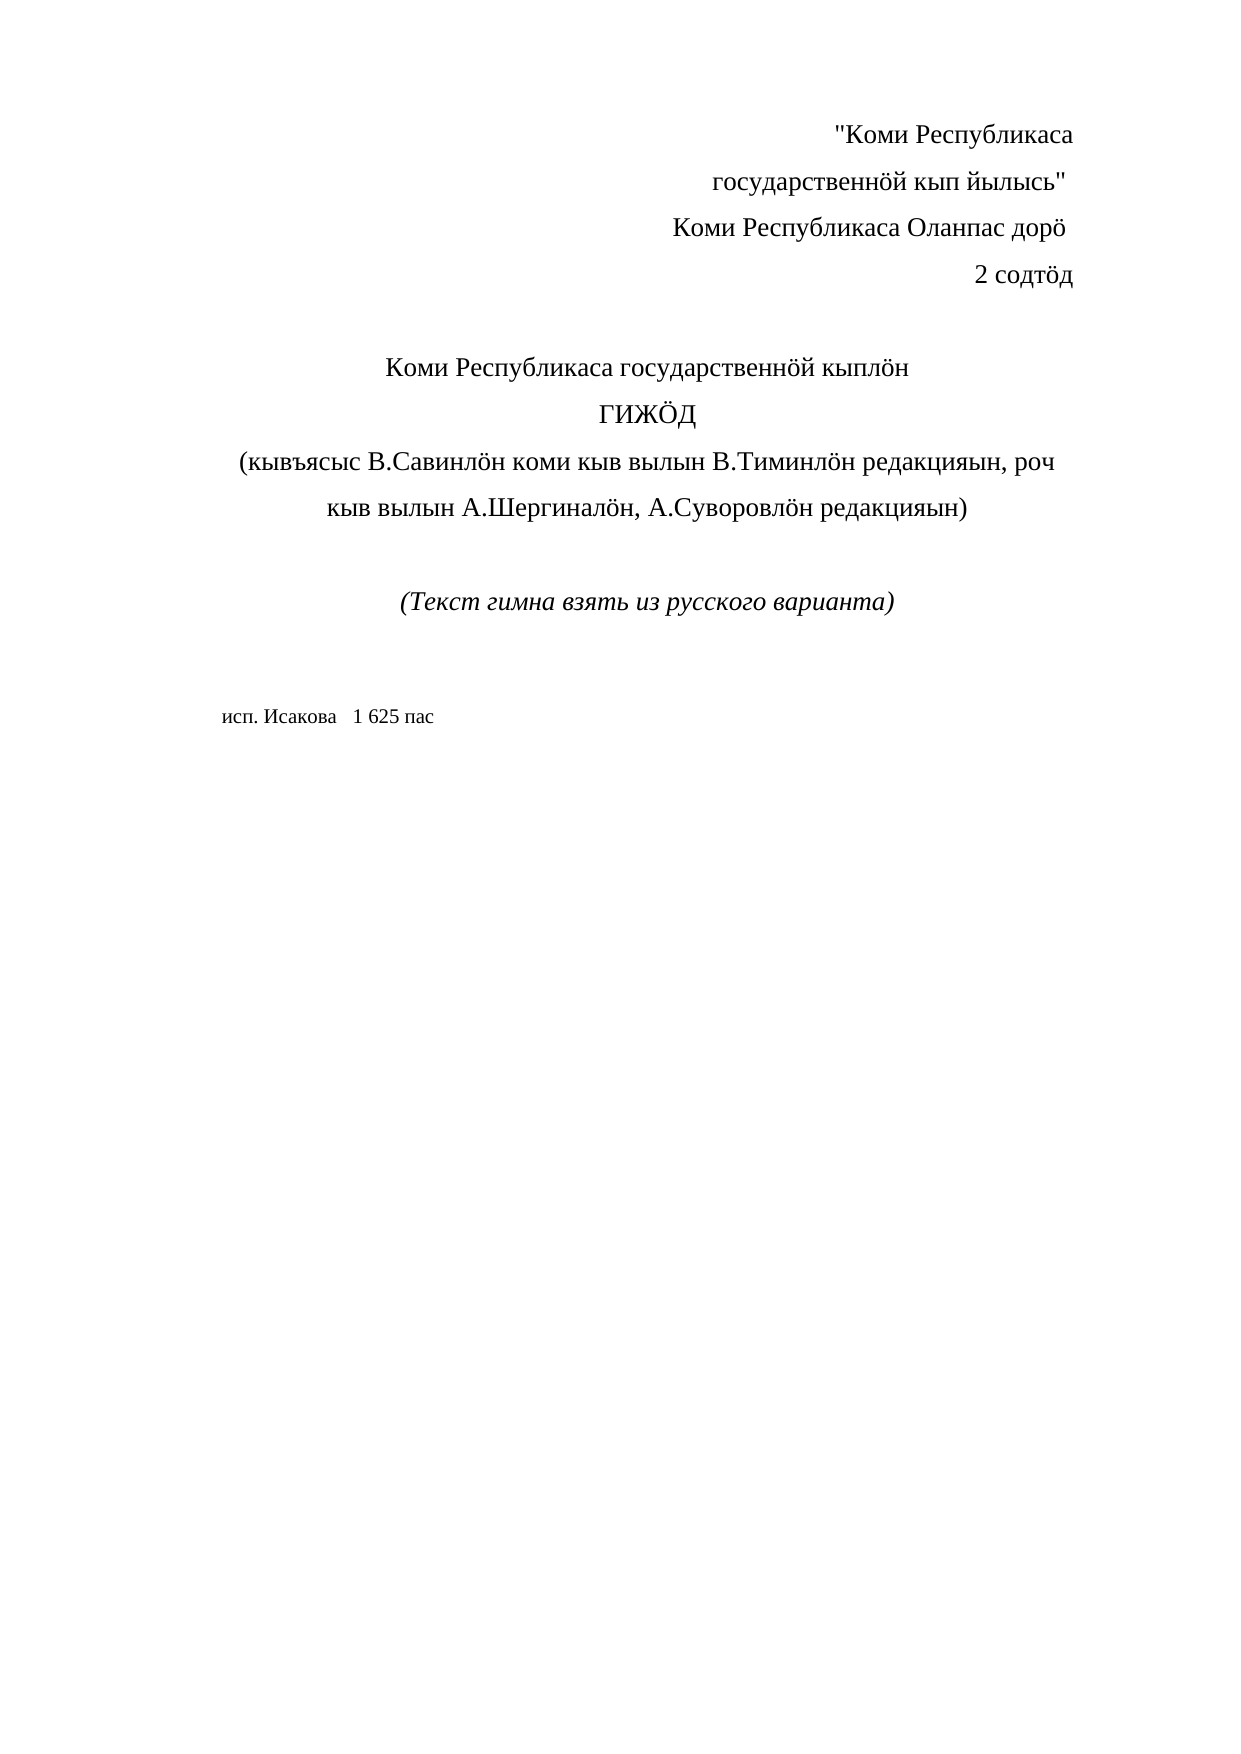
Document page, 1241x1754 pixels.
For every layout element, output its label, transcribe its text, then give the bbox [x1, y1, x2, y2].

text ГИЖÖД [222, 398, 1073, 429]
text (Текст гимна взять из русского варианта) [222, 585, 1073, 616]
text исп. Исакова 1 625 пас [222, 703, 1063, 728]
text "Коми Республикаса [222, 118, 1073, 149]
text Коми Республикаса Оланпас дорö [222, 211, 1073, 243]
text 2 содтöд [222, 258, 1073, 289]
text государственнöй кып йылысь" [222, 165, 1073, 196]
text Коми Республикаса государственнöй кыплöн [222, 351, 1073, 383]
text (кывъясыс В.Савинлöн коми кыв вылын В.Тиминлöн редакцияын, роч кыв вылын А.Шергиналöн, А.Суворовлöн редакцияын) [222, 445, 1073, 523]
